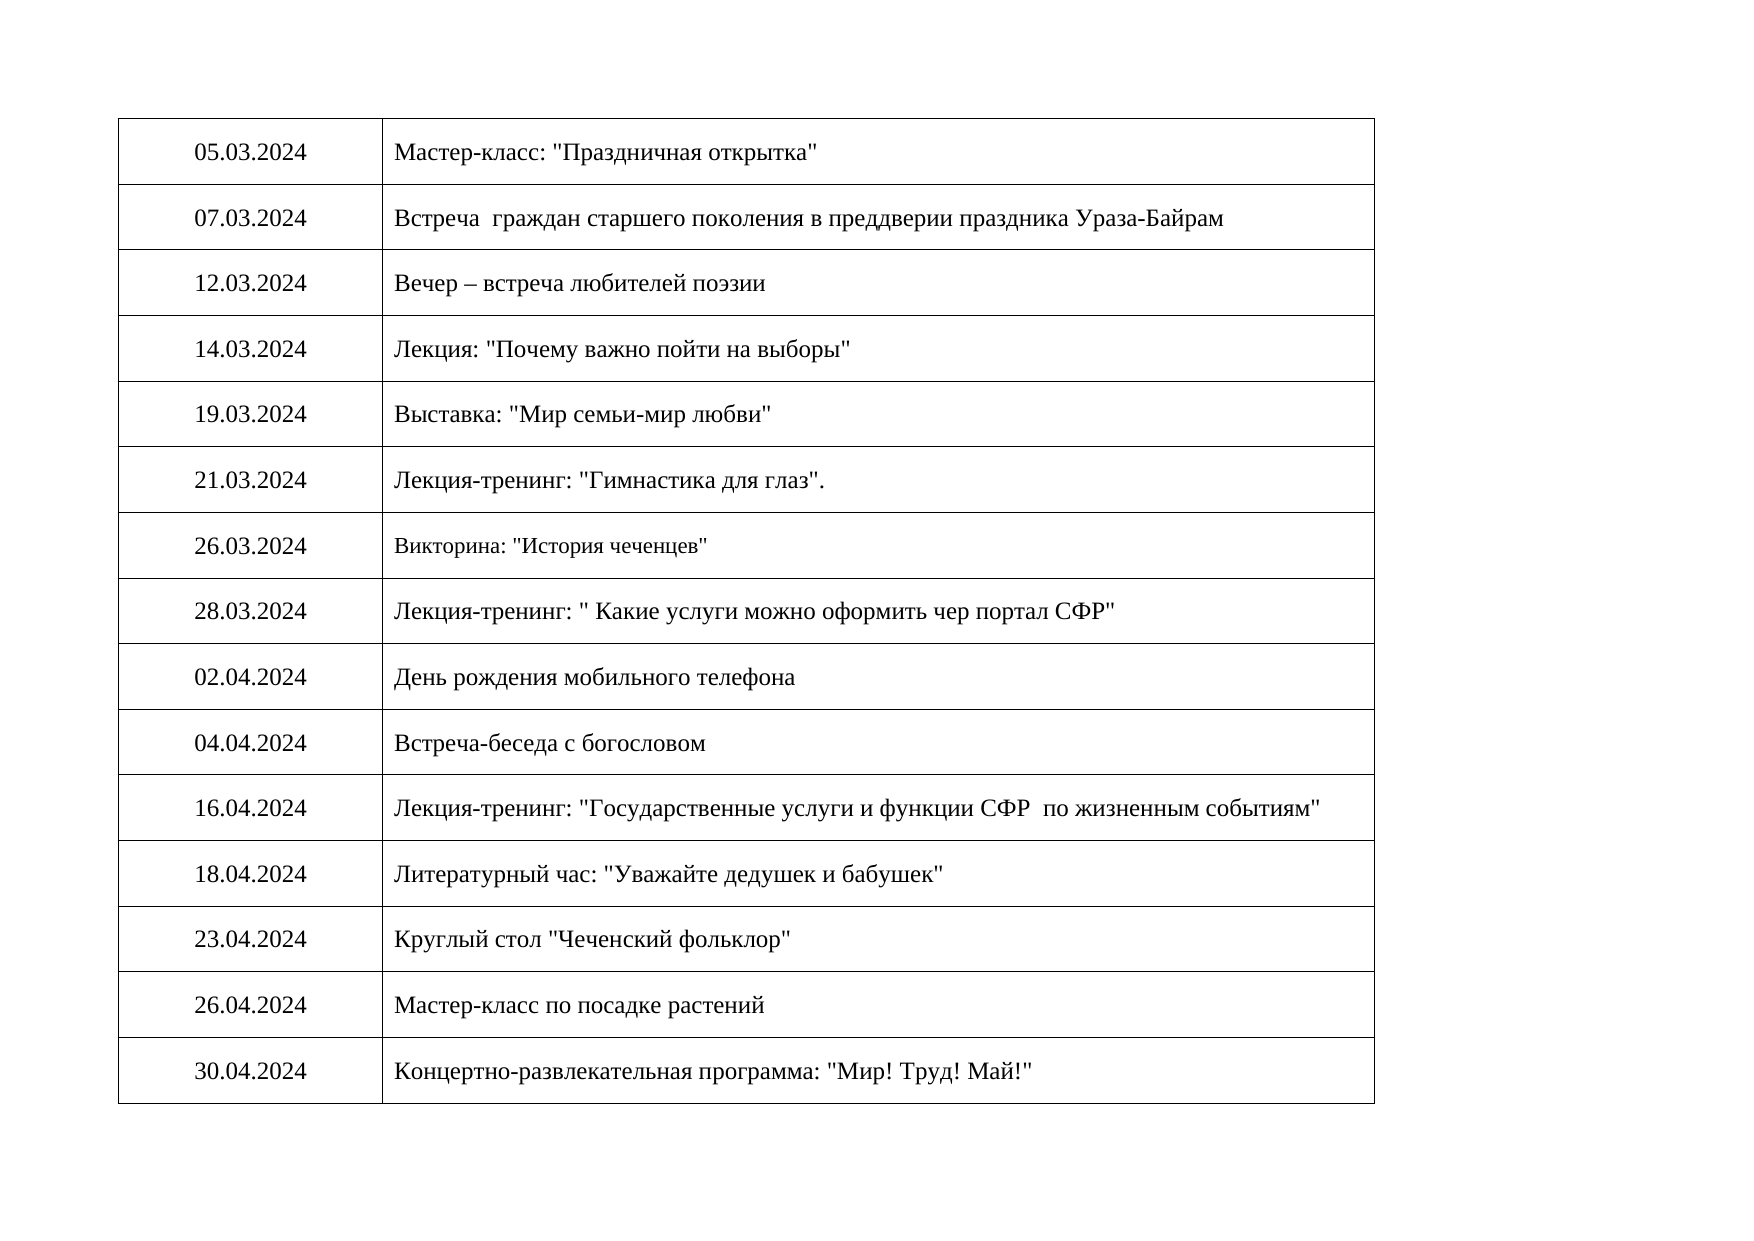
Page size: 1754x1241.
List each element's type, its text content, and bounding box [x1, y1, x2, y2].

table_cell Викторина: "История чеченцев" [383, 513, 1374, 577]
table_cell Концертно-развлекательная программа: "Мир! Труд! Май!" [383, 1038, 1374, 1102]
table_cell 12.03.2024 [119, 250, 382, 315]
table_cell Литературный час: "Уважайте дедушек и бабушек" [383, 841, 1374, 906]
table_cell Лекция: "Почему важно пойти на выборы" [383, 316, 1374, 381]
table_cell 30.04.2024 [119, 1038, 382, 1102]
table_cell 28.03.2024 [119, 579, 382, 643]
table_cell Мастер-класс: "Праздничная открытка" [383, 119, 1374, 184]
table_cell Встреча-беседа с богословом [383, 710, 1374, 774]
table_cell 16.04.2024 [119, 775, 382, 840]
table_cell Лекция-тренинг: "Государственные услуги и функции СФР по жизненным событиям" [383, 775, 1374, 840]
table_cell 02.04.2024 [119, 644, 382, 709]
table_cell 18.04.2024 [119, 841, 382, 906]
table_cell 19.03.2024 [119, 382, 382, 446]
table_cell 07.03.2024 [119, 185, 382, 249]
table_cell 05.03.2024 [119, 119, 382, 184]
table_cell Выставка: "Мир семьи-мир любви" [383, 382, 1374, 446]
table_cell День рождения мобильного телефона [383, 644, 1374, 709]
table_cell Лекция-тренинг: "Гимнастика для глаз". [383, 447, 1374, 512]
table_cell Лекция-тренинг: " Какие услуги можно оформить чер портал СФР" [383, 579, 1374, 643]
table_cell 14.03.2024 [119, 316, 382, 381]
table_cell 23.04.2024 [119, 907, 382, 971]
table_cell 26.04.2024 [119, 972, 382, 1037]
table_cell 26.03.2024 [119, 513, 382, 577]
table_cell Вечер – встреча любителей поэзии [383, 250, 1374, 315]
table_cell 04.04.2024 [119, 710, 382, 774]
table_cell 21.03.2024 [119, 447, 382, 512]
table_cell Круглый стол "Чеченский фольклор" [383, 907, 1374, 971]
table_cell Встреча граждан старшего поколения в преддверии праздника Ураза-Байрам [383, 185, 1374, 249]
table_cell Мастер-класс по посадке растений [383, 972, 1374, 1037]
